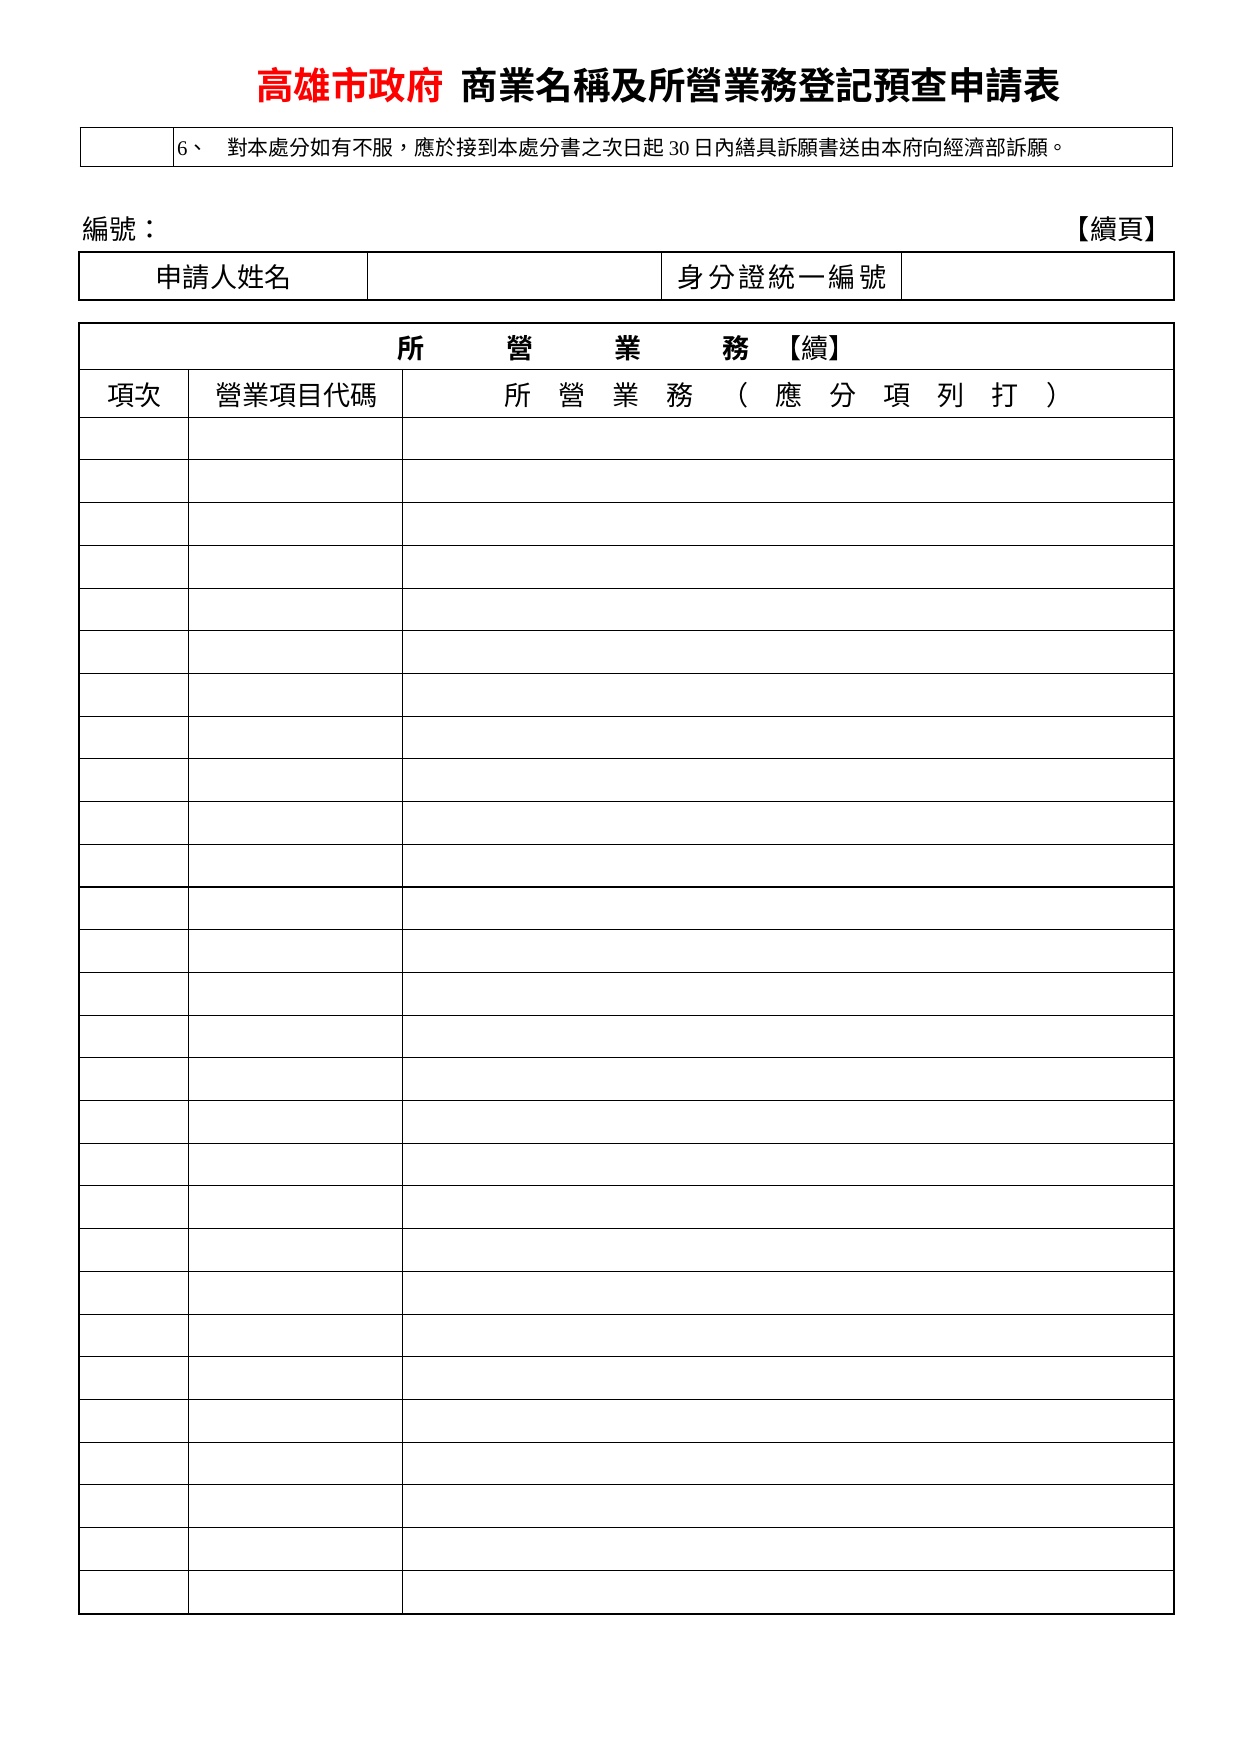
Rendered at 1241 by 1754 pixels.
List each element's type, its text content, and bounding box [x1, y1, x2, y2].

table_cell [189, 973, 402, 1014]
table_cell [80, 845, 188, 886]
table_cell [403, 1315, 1173, 1356]
table_cell [80, 674, 188, 716]
table_cell [189, 1443, 402, 1484]
table_cell [80, 973, 188, 1014]
table_cell [189, 802, 402, 844]
table_cell [403, 1357, 1173, 1399]
table_cell [189, 717, 402, 758]
table_cell [80, 589, 188, 630]
table_cell 申請人姓名 [80, 253, 367, 299]
table_cell [80, 1272, 188, 1313]
table_cell [81, 128, 173, 166]
table_cell [403, 1229, 1173, 1271]
table_cell [403, 460, 1173, 502]
table_cell [80, 1400, 188, 1442]
table_cell [80, 888, 188, 929]
table_cell [189, 418, 402, 459]
table_cell [189, 845, 402, 886]
table_cell [80, 1229, 188, 1271]
table_cell [403, 1101, 1173, 1143]
table_cell [368, 253, 661, 299]
table_cell [80, 1186, 188, 1228]
table_cell [403, 674, 1173, 716]
table_cell [403, 1571, 1173, 1612]
table_cell 身分證統一編號 [662, 253, 901, 299]
table_cell [403, 1144, 1173, 1185]
table_cell [80, 1101, 188, 1143]
table_cell [80, 1357, 188, 1399]
table_cell [189, 1357, 402, 1399]
table_cell [189, 1058, 402, 1100]
table_header 編號： [79, 204, 1043, 251]
table_cell [189, 930, 402, 972]
table_cell [189, 1186, 402, 1228]
table_cell [80, 503, 188, 545]
table_cell [403, 759, 1173, 801]
table_cell [403, 503, 1173, 545]
table_cell [403, 1016, 1173, 1057]
table_cell [403, 1186, 1173, 1228]
table_cell [403, 717, 1173, 758]
table_cell [80, 631, 188, 673]
table_cell [403, 1058, 1173, 1100]
table_cell [403, 930, 1173, 972]
table_cell [189, 674, 402, 716]
table_cell [80, 1016, 188, 1057]
table_cell [80, 546, 188, 587]
table_cell [80, 460, 188, 502]
table_cell 營業項目代碼 [189, 370, 402, 417]
table_cell [80, 802, 188, 844]
table_cell [189, 1485, 402, 1527]
table_cell [189, 1101, 402, 1143]
table_cell 項次 [80, 370, 188, 417]
table_cell [80, 1571, 188, 1612]
table_cell [189, 589, 402, 630]
table_cell 所 營 業 務 （ 應 分 項 列 打 ） [403, 370, 1173, 417]
table_cell [403, 418, 1173, 459]
table_cell [403, 973, 1173, 1014]
table_cell [189, 1016, 402, 1057]
table_cell [80, 1144, 188, 1185]
table_cell [80, 1058, 188, 1100]
table_cell [403, 546, 1173, 587]
table_cell [80, 1528, 188, 1570]
table_cell [403, 1443, 1173, 1484]
table_cell [902, 253, 1173, 299]
table_cell [403, 631, 1173, 673]
table_cell [189, 1144, 402, 1185]
table_cell [80, 759, 188, 801]
table_cell [403, 1272, 1173, 1313]
table_cell [403, 1485, 1173, 1527]
table_cell [189, 1229, 402, 1271]
table_cell 商業名稱，應標明商業名稱之全稱；預查申請案每件申請不得超過五個名稱，依序審核，符合規定者，以核准保留一個商業名稱為限。 商業名稱如有違反其他法令，而侵害他人在先權利者，仍應依各該法令規定辦理。 營業項目代碼可查詢「公司行號營業項目代碼表檢索系統」(http://gcis.nat.gov.tw/cod/)填寫。 商業名稱保留有效期限為二個月，以發文日為起算基準日，於期間屆滿前，得申請延長1次，保留一個月。 商業名稱於保留期間內，不得更換申請人。但有正當理由經核准者不在此限。 對本處分如有不服，應於接到本處分書之次日起30日內繕具訴願書送由本府向經濟部訴願。 [174, 128, 1172, 166]
table_cell [80, 1315, 188, 1356]
table_cell [189, 1315, 402, 1356]
table_cell [80, 418, 188, 459]
table_cell [189, 503, 402, 545]
table_header 所 營 業 務 【續】 [80, 324, 1173, 369]
table_cell [189, 1272, 402, 1313]
table_cell [403, 845, 1173, 886]
table_cell [189, 631, 402, 673]
table_cell [403, 802, 1173, 844]
table_cell [189, 888, 402, 929]
table_cell [189, 1571, 402, 1612]
table_cell [403, 589, 1173, 630]
table_cell [80, 717, 188, 758]
table_cell [80, 930, 188, 972]
table_cell [189, 460, 402, 502]
table_header 【續頁】 [1043, 204, 1174, 251]
table_cell [80, 1443, 188, 1484]
table_cell [189, 1528, 402, 1570]
table_cell [403, 1400, 1173, 1442]
table_cell [403, 1528, 1173, 1570]
table_cell [80, 1485, 188, 1527]
table_cell [189, 546, 402, 587]
table_cell [189, 759, 402, 801]
picture [119, 302, 898, 308]
table_cell [189, 1400, 402, 1442]
table_cell [403, 888, 1173, 929]
